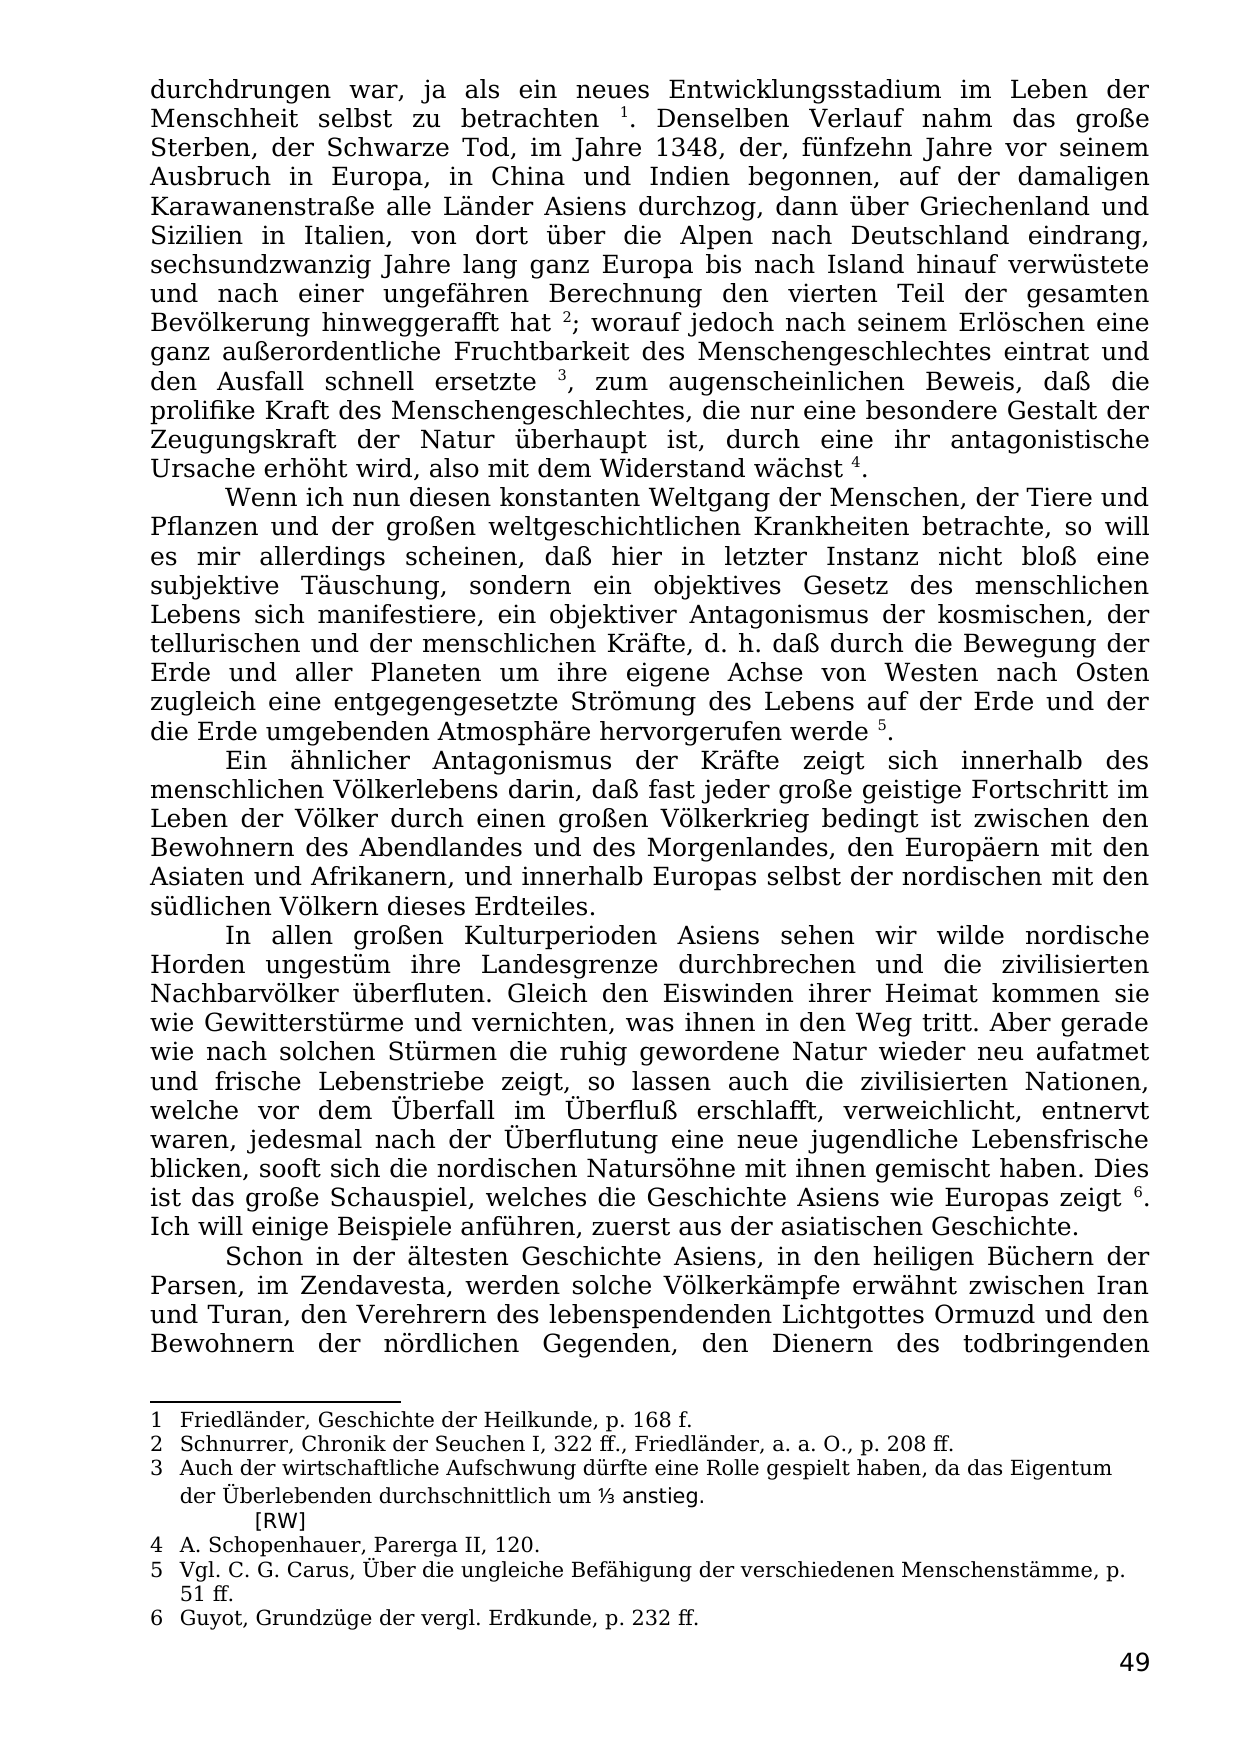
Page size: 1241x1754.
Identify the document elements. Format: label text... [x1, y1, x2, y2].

text A. Schopenhauer, Parerga II, 120. [150, 1533, 1151, 1558]
text In allen großen Kulturperioden Asiens sehen wir wilde nordische Horden ungestüm ihre Landesgrenze durchbrechen und die zivilisierten Nachbarvölker überfluten. Gleich den Eiswinden ihrer Heimat kommen sie wie Gewitterstürme und vernichten, was ihnen in den Weg tritt. Aber gerade wie nach solchen Stürmen die ruhig gewordene Natur wieder neu aufatmet und frische Lebenstriebe zeigt, so lassen auch die zivilisierten Nationen, welche vor dem Überfall im Überfluß erschlafft, verweichlicht, entnervt waren, jedesmal nach der Überflutung eine neue jugendliche Lebensfrische blicken, sooft sich die nordischen Natursöhne mit ihnen gemischt haben. Dies ist das große Schauspiel, welches die Geschichte Asiens wie Europas zeigt . Ich will einige Beispiele anführen, zuerst aus der asiatischen Geschichte. [150, 921, 1151, 1242]
text Schnurrer, Chronik der Seuchen I, 322 ff., Friedländer, a. a. O., p. 208 ff. [150, 1432, 1151, 1456]
text Schon in der ältesten Geschichte Asiens, in den heiligen Büchern der Parsen, im Zendavesta, werden solche Völkerkämpfe erwähnt zwischen Iran und Turan, den Verehrern des lebenspendenden Lichtgottes Ormuzd und den Bewohnern der nördlichen Gegenden, den Dienern des todbringenden Ahriman . Eine Folge dieser Kämpfe aber ist die neue Lichtreligion des Zarathustra. Ebenso wird schon in der ältesten Geschichte Ägyptens ein Zug des Sesostris erwähnt gegen die Skythen des Nordens ; und gleicherweise wissen wir, daß um das Jahr 632 vor Christus dieselben nordischen Skythen mit ungeheurer Heeresmacht in Medien einbrachen, den Kyaxares schlugen, bis an die Grenzen Ägyptens vordrangen und ein Menschenalter lang Herren von ganz Asien wurden, bis sie um das Jahr 604 wieder in ihre nordische Heimat zurückgetrieben wurden . Ferner, daß um dieselbe Zeit im 7. Jahrhundert vor Christus der von den Skythen vertriebene Volksstamm der Kimmerier in Kleinasien einbrach und Sardes erobert, Ephesus bedroht, Magnesia zerstört hat, bis es endlich nach fünfzigjährigen Kämpfen gelungen ist, auch sie wieder zurückzuwerfen . Nichts aber gleichet dem Völkerbeben, welches durch ganz Asien zuckte, als die Wut der Mongolen in die Reiche der gebildeten Südvölker einbrach. Ausgehend aus ihren Steppen, unter der Herrschaft des Dschingiskhan, 1167 bis 1227, ergossen sie sich wie vernichtende Gießbäche über ganz Asien und gründeten einerseits in China, andrerseits in Rußland ihr nordisches Reich, bis es den Germanen gelang, sie zurückzutreiben . Unmittelbar nach dieser mongolischen Überflutung Persiens aber traten die größten persischen Dichter auf, die gottestrunkenen Männer Dschelaleddin Rumi, Musliheddin Sadi, Mahmud Schebisteri, Feridoddin Attar, und es erblühte unmittelbar nach jenen Nordstürmen ein Liederfrühling, wie Persien nie einen schöneren gesehen hatte. [150, 1242, 1151, 1358]
text Friedländer, Geschichte der Heilkunde, p. 168 f. [150, 1408, 1151, 1432]
text Guyot, Grundzüge der vergl. Erdkunde, p. 232 ff. [150, 1606, 1151, 1631]
text Auch der wirtschaftliche Aufschwung dürfte eine Rolle gespielt haben, da das Eigentum der Überlebenden durchschnittlich um ⅓ anstieg. [RW] [150, 1456, 1151, 1533]
text durchdrungen war, ja als ein neues Entwicklungsstadium im Leben der Menschheit selbst zu betrachten . Denselben Verlauf nahm das große Sterben, der Schwarze Tod, im Jahre 1348, der, fünfzehn Jahre vor seinem Ausbruch in Europa, in China und Indien begonnen, auf der damaligen Karawanenstraße alle Länder Asiens durchzog, dann über Griechenland und Sizilien in Italien, von dort über die Alpen nach Deutschland eindrang, sechsundzwanzig Jahre lang ganz Europa bis nach Island hinauf verwüstete und nach einer ungefähren Berechnung den vierten Teil der gesamten Bevölkerung hinweggerafft hat ; worauf jedoch nach seinem Erlöschen eine ganz außerordentliche Fruchtbarkeit des Menschengeschlechtes eintrat und den Ausfall schnell ersetzte , zum augenscheinlichen Beweis, daß die prolifike Kraft des Menschengeschlechtes, die nur eine besondere Gestalt der Zeugungskraft der Natur überhaupt ist, durch eine ihr antagonistische Ursache erhöht wird, also mit dem Widerstand wächst . [150, 75, 1151, 483]
text Vgl. C. G. Carus, Über die ungleiche Befähigung der verschiedenen Menschenstämme, p. 51 ff. [150, 1558, 1151, 1606]
text Wenn ich nun diesen konstanten Weltgang der Menschen, der Tiere und Pflanzen und der großen weltgeschichtlichen Krankheiten betrachte, so will es mir allerdings scheinen, daß hier in letzter Instanz nicht bloß eine subjektive Täuschung, sondern ein objektives Gesetz des menschlichen Lebens sich manifestiere, ein objektiver Antagonismus der kosmischen, der tellurischen und der menschlichen Kräfte, d. h. daß durch die Bewegung der Erde und aller Planeten um ihre eigene Achse von Westen nach Osten zugleich eine entgegengesetzte Strömung des Lebens auf der Erde und der die Erde umgebenden Atmosphäre hervorgerufen werde . [150, 483, 1151, 746]
text Ein ähnlicher Antagonismus der Kräfte zeigt sich innerhalb des menschlichen Völkerlebens darin, daß fast jeder große geistige Fortschritt im Leben der Völker durch einen großen Völkerkrieg bedingt ist zwischen den Bewohnern des Abendlandes und des Morgenlandes, den Europäern mit den Asiaten und Afrikanern, und innerhalb Europas selbst der nordischen mit den südlichen Völkern dieses Erdteiles. [150, 746, 1151, 921]
